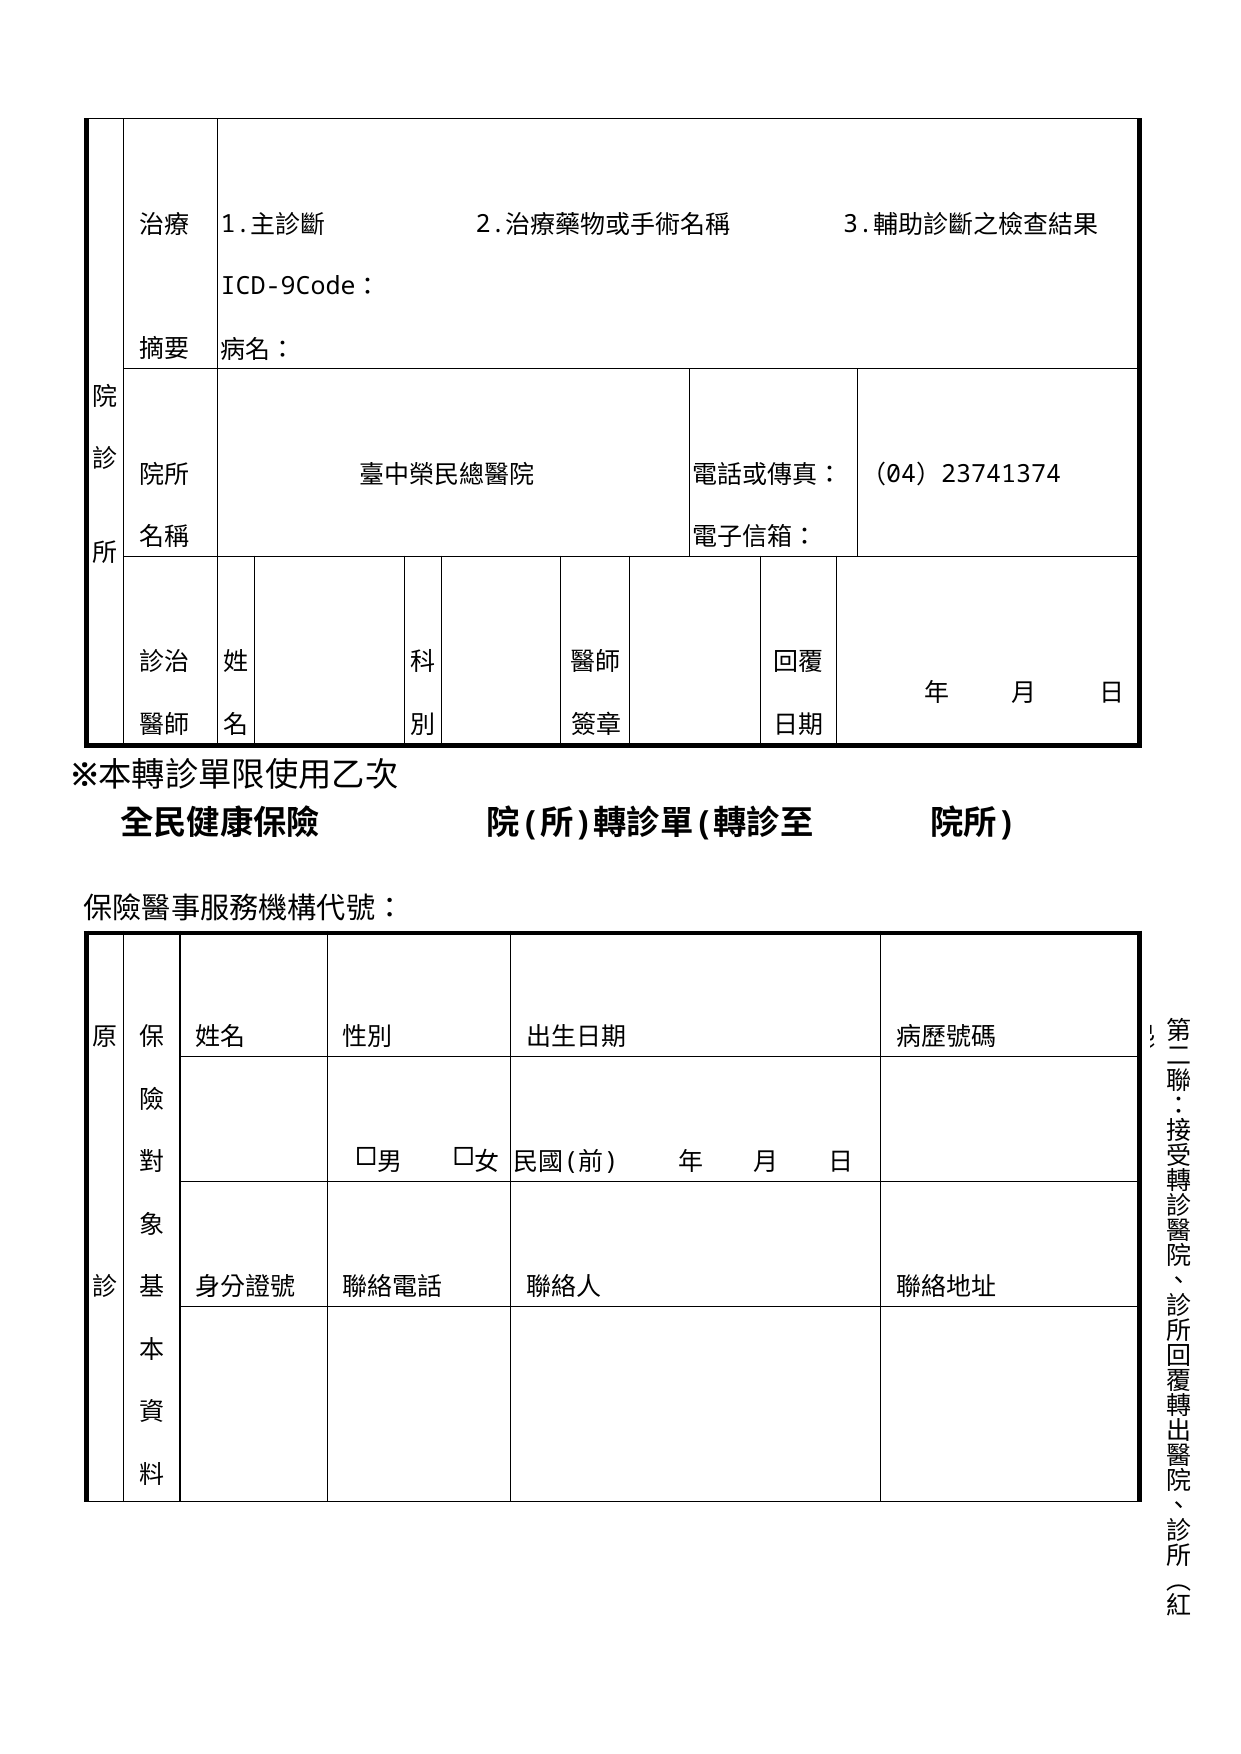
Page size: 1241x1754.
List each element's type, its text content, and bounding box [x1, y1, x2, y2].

text 全民健康保險 院(所)轉診單(轉診至 院所) [8, 796, 1128, 844]
table_cell （04）23741374 [858, 369, 1137, 556]
table_cell 姓 名 [218, 557, 254, 743]
table_cell 聯絡電話 [328, 1182, 510, 1306]
table_cell [881, 1307, 1137, 1501]
table_cell [881, 1057, 1137, 1181]
table_cell [328, 1307, 510, 1501]
table_header 病歷號碼 [1143, 1002, 1205, 1658]
table_cell 1.主診斷 2.治療藥物或手術名稱 3.輔助診斷之檢查結果 ICD-9Code： 病名： [218, 119, 1137, 368]
table_cell 電話或傳真： 電子信箱： [690, 369, 857, 556]
text ※本轉診單限使用乙次 [71, 748, 1128, 796]
table_cell [442, 557, 560, 743]
table_cell 院所 名稱 [124, 369, 217, 556]
table_cell 科 別 [405, 557, 441, 743]
table_header 出生日期 [511, 935, 880, 1056]
table_header 原 診 治 醫 院 診 所 [89, 935, 123, 1501]
table_cell 身分證號 [181, 1182, 327, 1306]
table_cell 男 女 [328, 1057, 510, 1181]
table_cell 回覆 日期 [761, 557, 836, 743]
table_header 病歷號碼 [881, 935, 1137, 1056]
table_cell 治療 摘要 [124, 119, 217, 368]
table_cell [630, 557, 760, 743]
table_cell [511, 1307, 880, 1501]
table_header 性別 [328, 935, 510, 1056]
table_cell [181, 1057, 327, 1181]
table_cell 院 診 所 [89, 119, 123, 743]
table_cell [181, 1307, 327, 1501]
table_header 保 險 對 象 基 本 資 料 [124, 935, 179, 1501]
table_cell 聯絡人 [511, 1182, 880, 1306]
table_cell 臺中榮民總醫院 [218, 369, 689, 556]
table_header 姓名 [181, 935, 327, 1056]
table_cell 民國(前) 年 月 日 [511, 1057, 880, 1181]
table_cell 醫師 簽章 [561, 557, 629, 743]
table_cell 年 月 日 [837, 557, 1137, 743]
table_cell 診治 醫師 [124, 557, 217, 743]
table_cell [255, 557, 404, 743]
text 保險醫事服務機構代號： [83, 884, 1128, 926]
table_cell 聯絡地址 [881, 1182, 1137, 1306]
